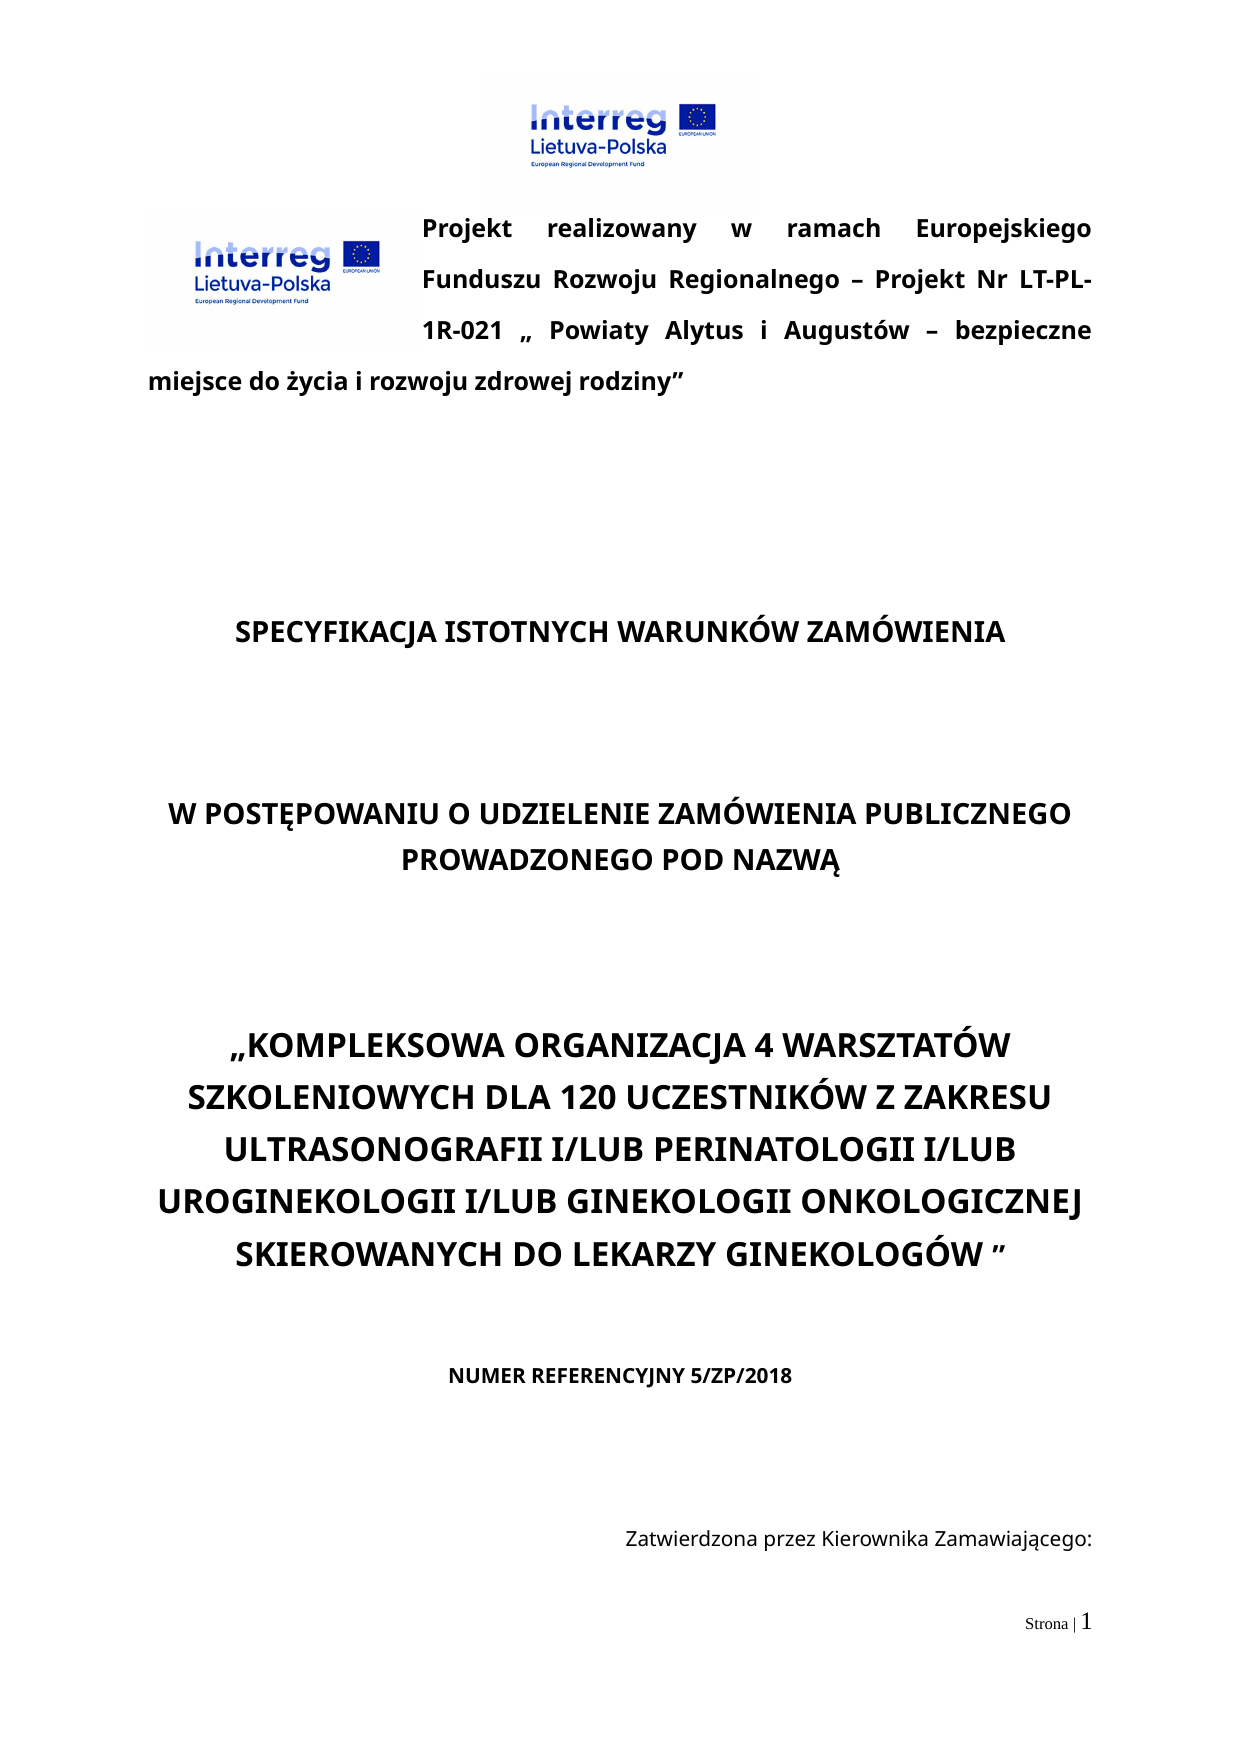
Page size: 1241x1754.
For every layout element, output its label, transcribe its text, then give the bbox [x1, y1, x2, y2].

picture [483, 73, 758, 211]
text SPECYFIKACJA ISTOTNYCH WARUNKÓW ZAMÓWIENIA [148, 611, 1093, 651]
text W POSTĘPOWANIU O UDZIELENIE ZAMÓWIENIA PUBLICZNEGO [148, 793, 1093, 833]
text Projekt realizowany w ramach Europejskiego Funduszu Rozwoju Regionalnego – Projekt Nr LT-PL-1R-021 „ Powiaty Alytus i Augustów – bezpieczne miejsce do życia i rozwoju zdrowej rodziny” [148, 211, 1093, 398]
text Zatwierdzona przez Kierownika Zamawiającego: [148, 1524, 1093, 1552]
text NUMER REFERENCYJNY 5/ZP/2018 [148, 1361, 1093, 1389]
text PROWADZONEGO POD NAZWĄ [148, 839, 1093, 879]
text „KOMPLEKSOWA ORGANIZACJA 4 WARSZTATÓW SZKOLENIOWYCH DLA 120 UCZESTNIKÓW Z ZAKRESU ULTRASONOGRAFII I/LUB PERINATOLOGII I/LUB UROGINEKOLOGII I/LUB GINEKOLOGII ONKOLOGICZNEJ SKIEROWANYCH DO LEKARZY GINEKOLOGÓW ” [148, 1022, 1093, 1276]
picture [147, 210, 422, 348]
